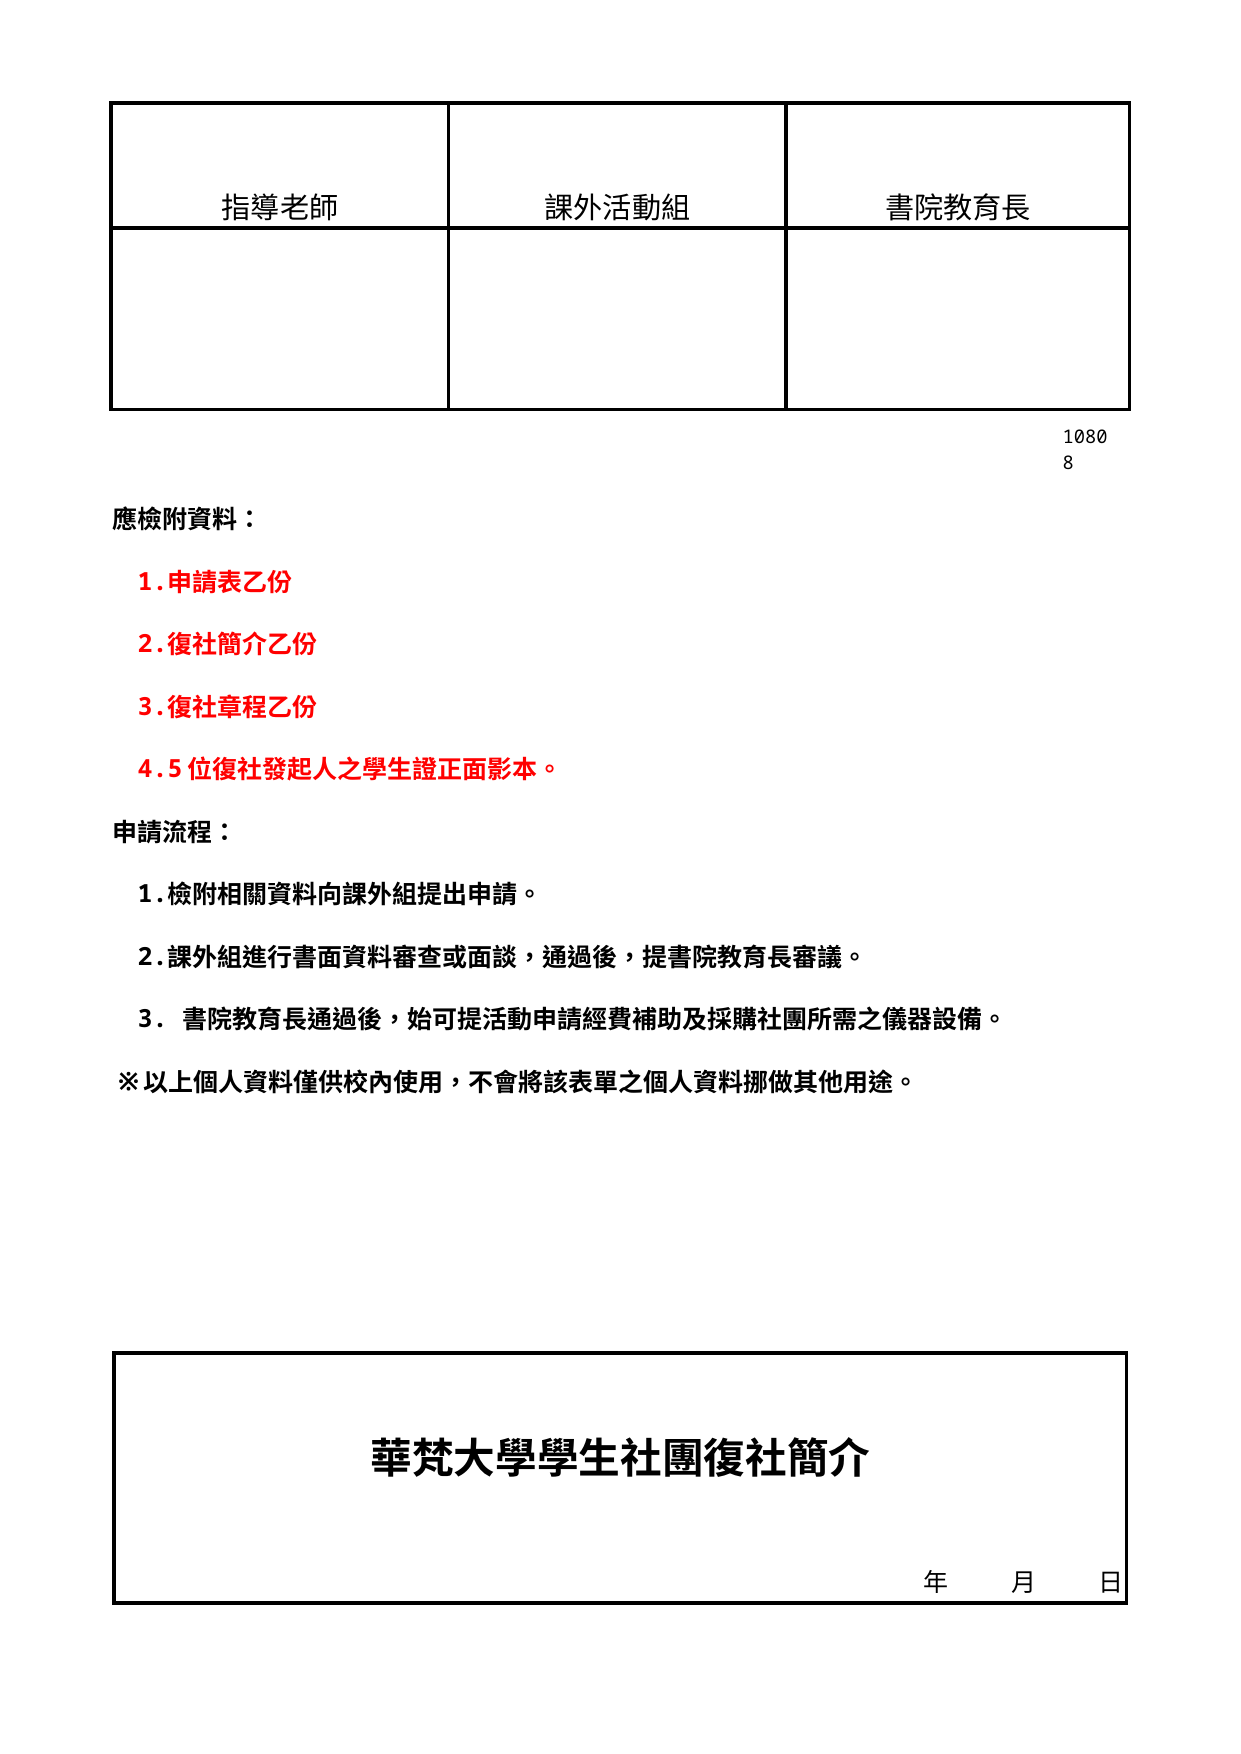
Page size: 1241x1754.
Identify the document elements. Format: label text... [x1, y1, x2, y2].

table_cell 書院教育長 [788, 105, 1128, 226]
text 2.課外組進行書面資料審查或面談，通過後，提書院教育長審議。 [112, 914, 1053, 976]
text ※以上個人資料僅供校內使用，不會將該表單之個人資料挪做其他用途。 [112, 1039, 1053, 1101]
table_cell [450, 230, 784, 407]
text 3. 書院教育長通過後，始可提活動申請經費補助及採購社團所需之儀器設備。 [112, 976, 1053, 1039]
table_cell [113, 230, 447, 407]
table_cell 課外活動組 [450, 105, 784, 226]
table_cell [788, 230, 1128, 407]
text 1.申請表乙份 [137, 539, 1132, 601]
text 應檢附資料： [112, 476, 1053, 539]
text 3.復社章程乙份 [137, 664, 1132, 726]
table_header 華梵大學學生社團復社簡介 年 月 日 [116, 1355, 1125, 1601]
text 2.復社簡介乙份 [137, 601, 1132, 664]
table_cell 指導老師 [113, 105, 447, 226]
text 4.5位復社發起人之學生證正面影本。 [137, 726, 1132, 789]
text 申請流程： [112, 789, 1053, 851]
text 1.檢附相關資料向課外組提出申請。 [112, 851, 1053, 914]
